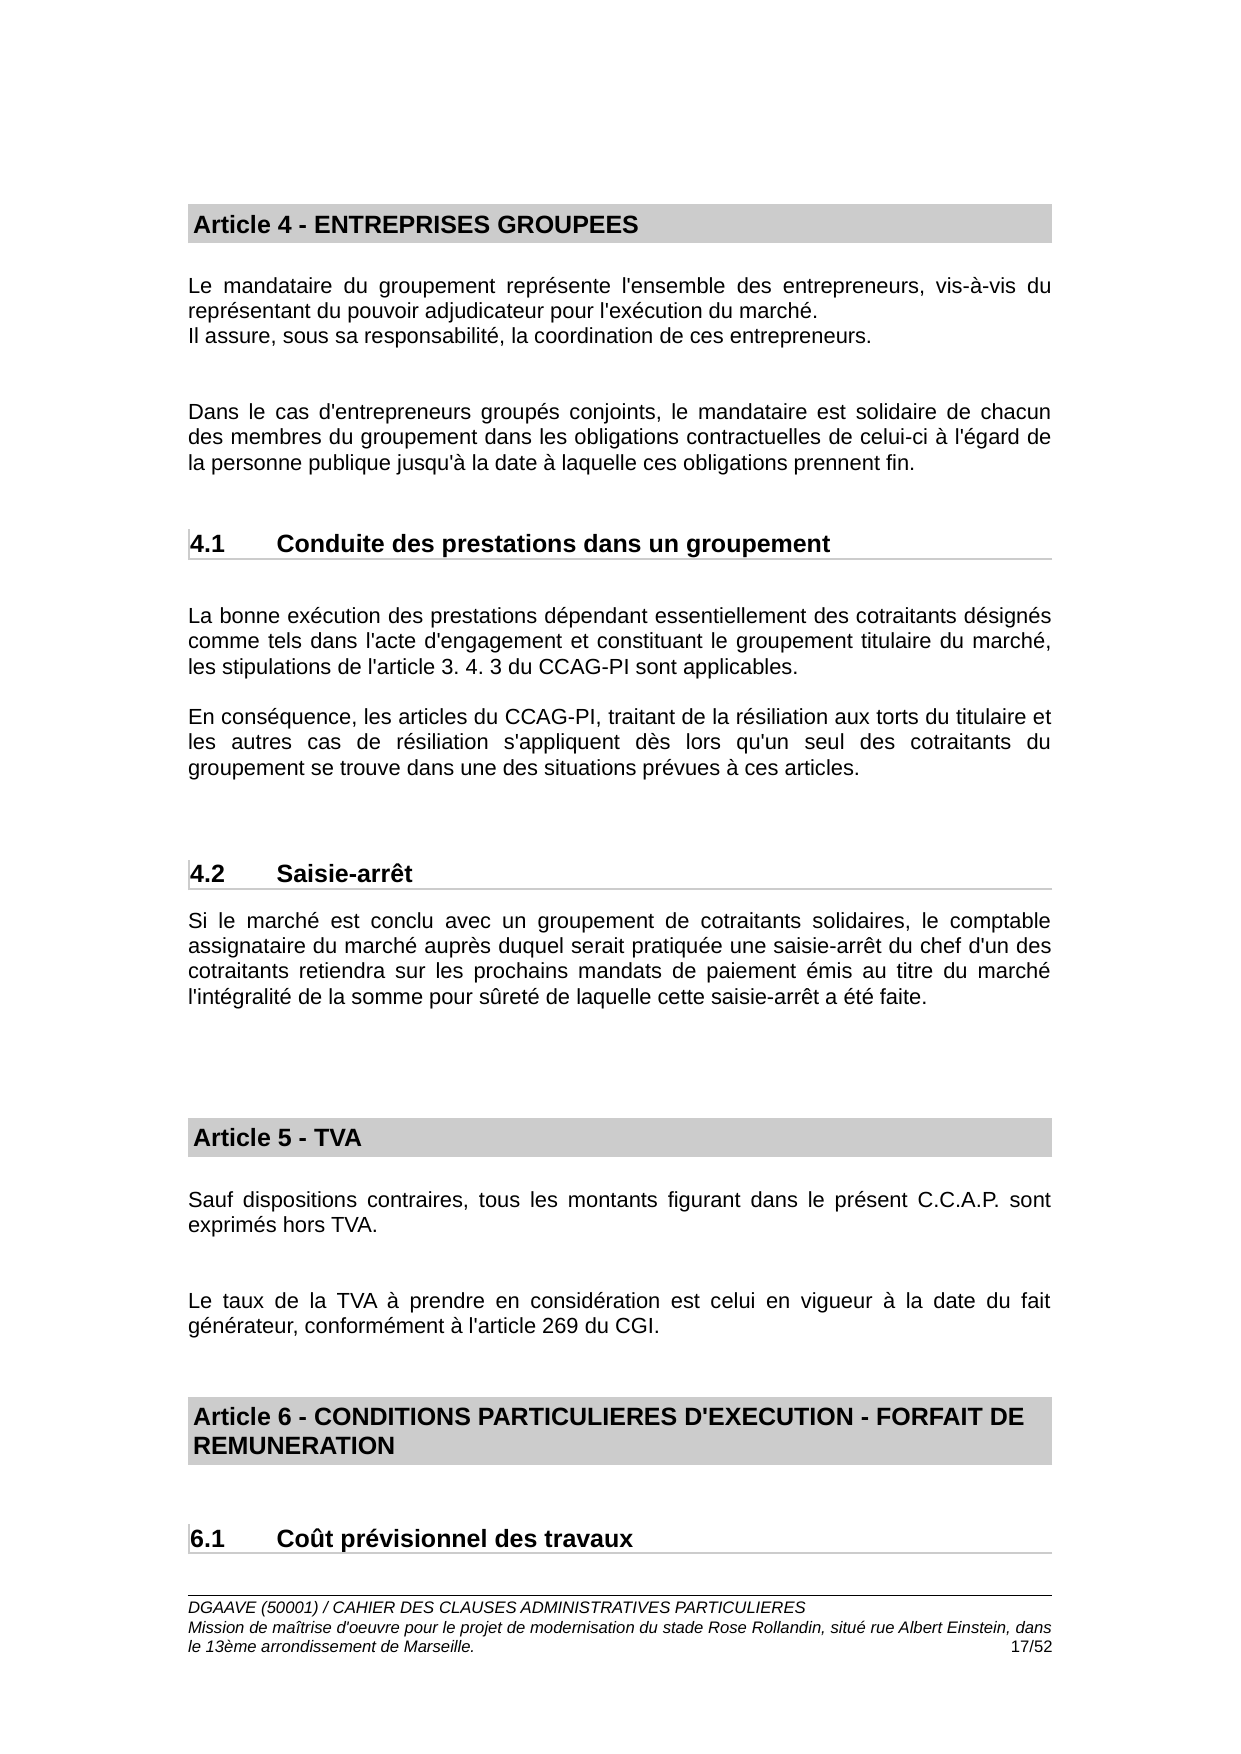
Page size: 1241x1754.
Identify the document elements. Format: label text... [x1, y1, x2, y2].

text Dans le cas d'entrepreneurs groupés conjoints, le mandataire est solidaire de chacun des membres du groupement dans les obligations contractuelles de celui-ci à l'égard de la personne publique jusqu'à la date à laquelle ces obligations prennent fin. [188, 399, 1052, 475]
subtitle TVA [190, 1121, 1050, 1155]
text Sauf dispositions contraires, tous les montants figurant dans le présent C.C.A.P. sont exprimés hors TVA. [188, 1187, 1052, 1237]
subtitle CONDITIONS PARTICULIERES D'EXECUTION - FORFAIT DE REMUNERATION [190, 1399, 1050, 1463]
subtitle Coût prévisionnel des travaux [190, 1524, 1052, 1552]
text En conséquence, les articles du CCAG-PI, traitant de la résiliation aux torts du titulaire et les autres cas de résiliation s'appliquent dès lors qu'un seul des cotraitants du groupement se trouve dans une des situations prévues à ces articles. [188, 704, 1052, 779]
text Si le marché est conclu avec un groupement de cotraitants solidaires, le comptable assignataire du marché auprès duquel serait pratiquée une saisie-arrêt du chef d'un des cotraitants retiendra sur les prochains mandats de paiement émis au titre du marché l'intégralité de la somme pour sûreté de laquelle cette saisie-arrêt a été faite. [188, 908, 1052, 1009]
subtitle Saisie-arrêt [188, 859, 1052, 888]
text La bonne exécution des prestations dépendant essentiellement des cotraitants désignés comme tels dans l'acte d'engagement et constituant le groupement titulaire du marché, les stipulations de l'article 3. 4. 3 du CCAG-PI sont applicables. [188, 603, 1052, 679]
subtitle Conduite des prestations dans un groupement [190, 529, 1052, 558]
subtitle ENTREPRISES GROUPEES [190, 207, 1050, 241]
text Il assure, sous sa responsabilité, la coordination de ces entrepreneurs. [188, 323, 1052, 349]
text Le mandataire du groupement représente l'ensemble des entrepreneurs, vis-à-vis du représentant du pouvoir adjudicateur pour l'exécution du marché. [188, 273, 1052, 323]
text Le taux de la TVA à prendre en considération est celui en vigueur à la date du fait générateur, conformément à l'article 269 du CGI. [188, 1288, 1052, 1338]
